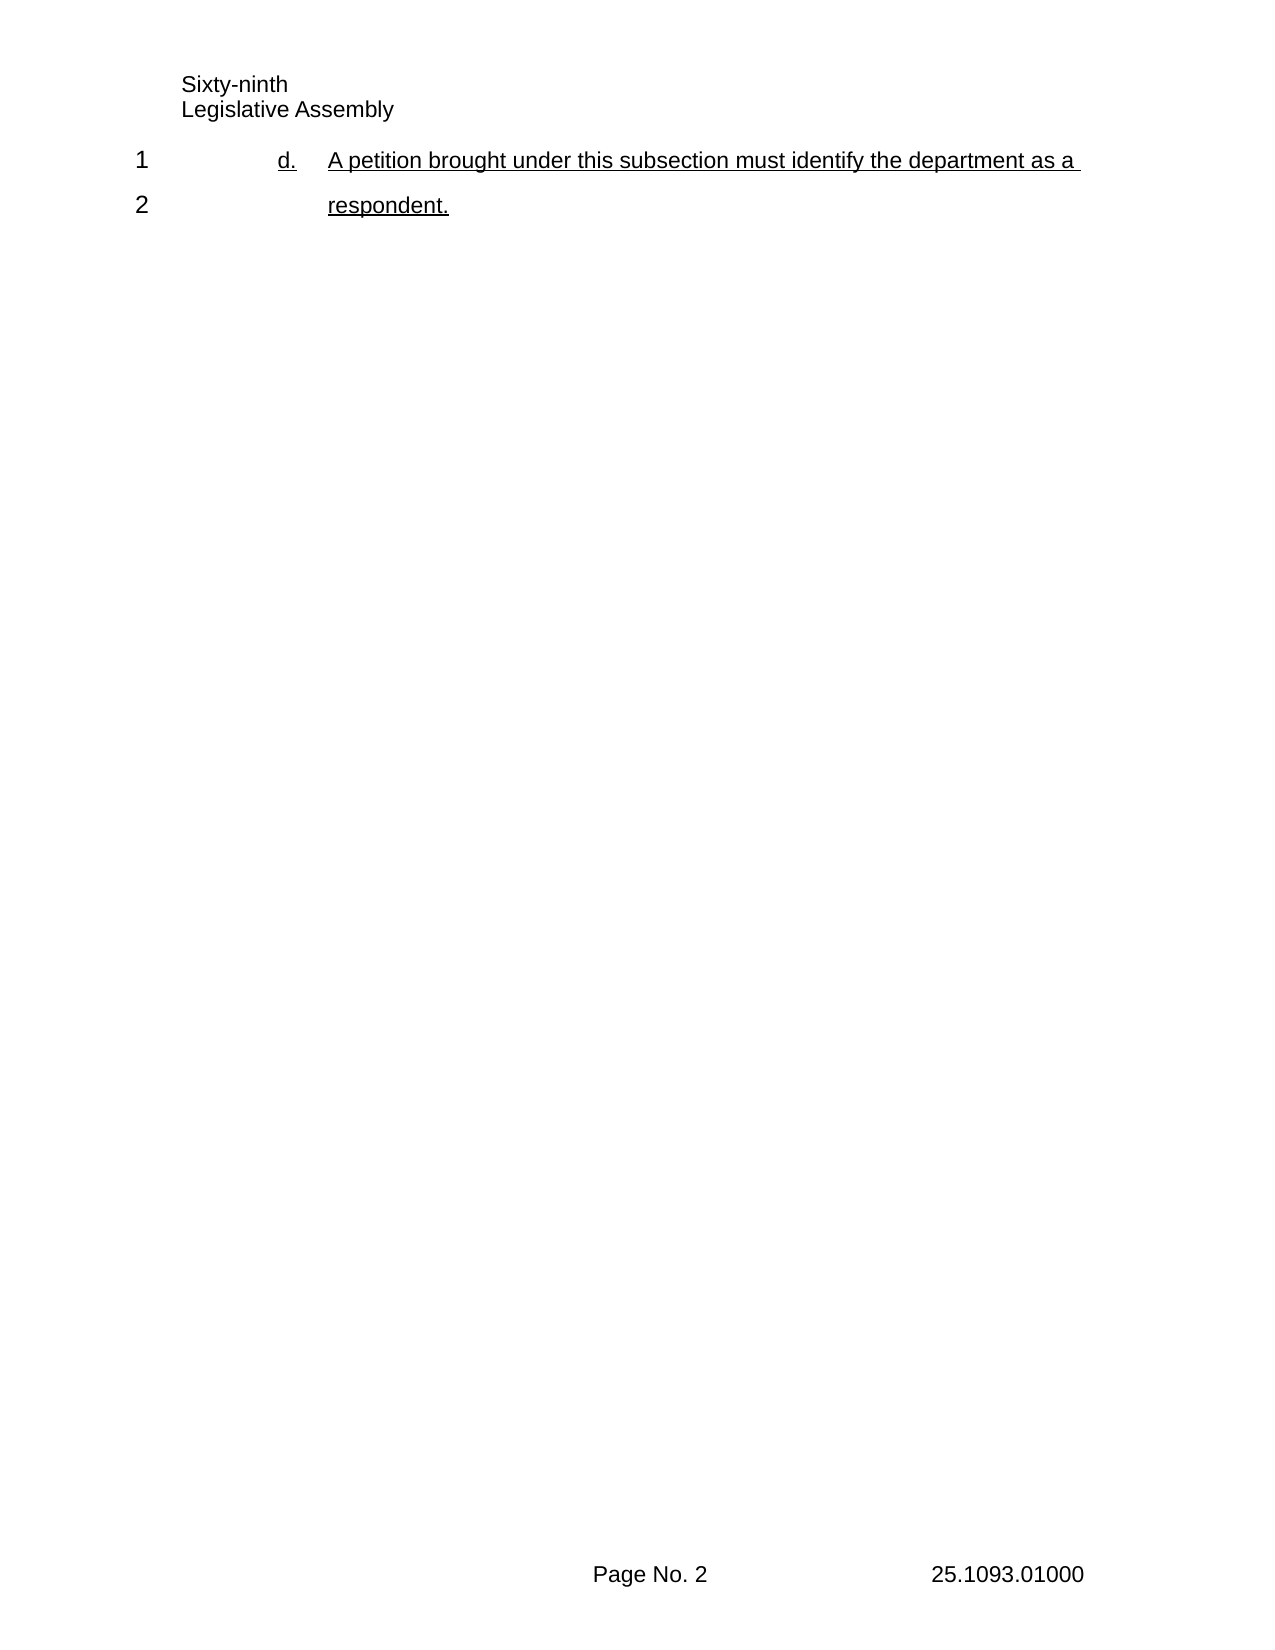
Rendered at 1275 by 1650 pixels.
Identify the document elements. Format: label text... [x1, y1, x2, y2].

text d. A petition brought under this subsection must identify the department as a respondent. [181, 133, 1154, 222]
